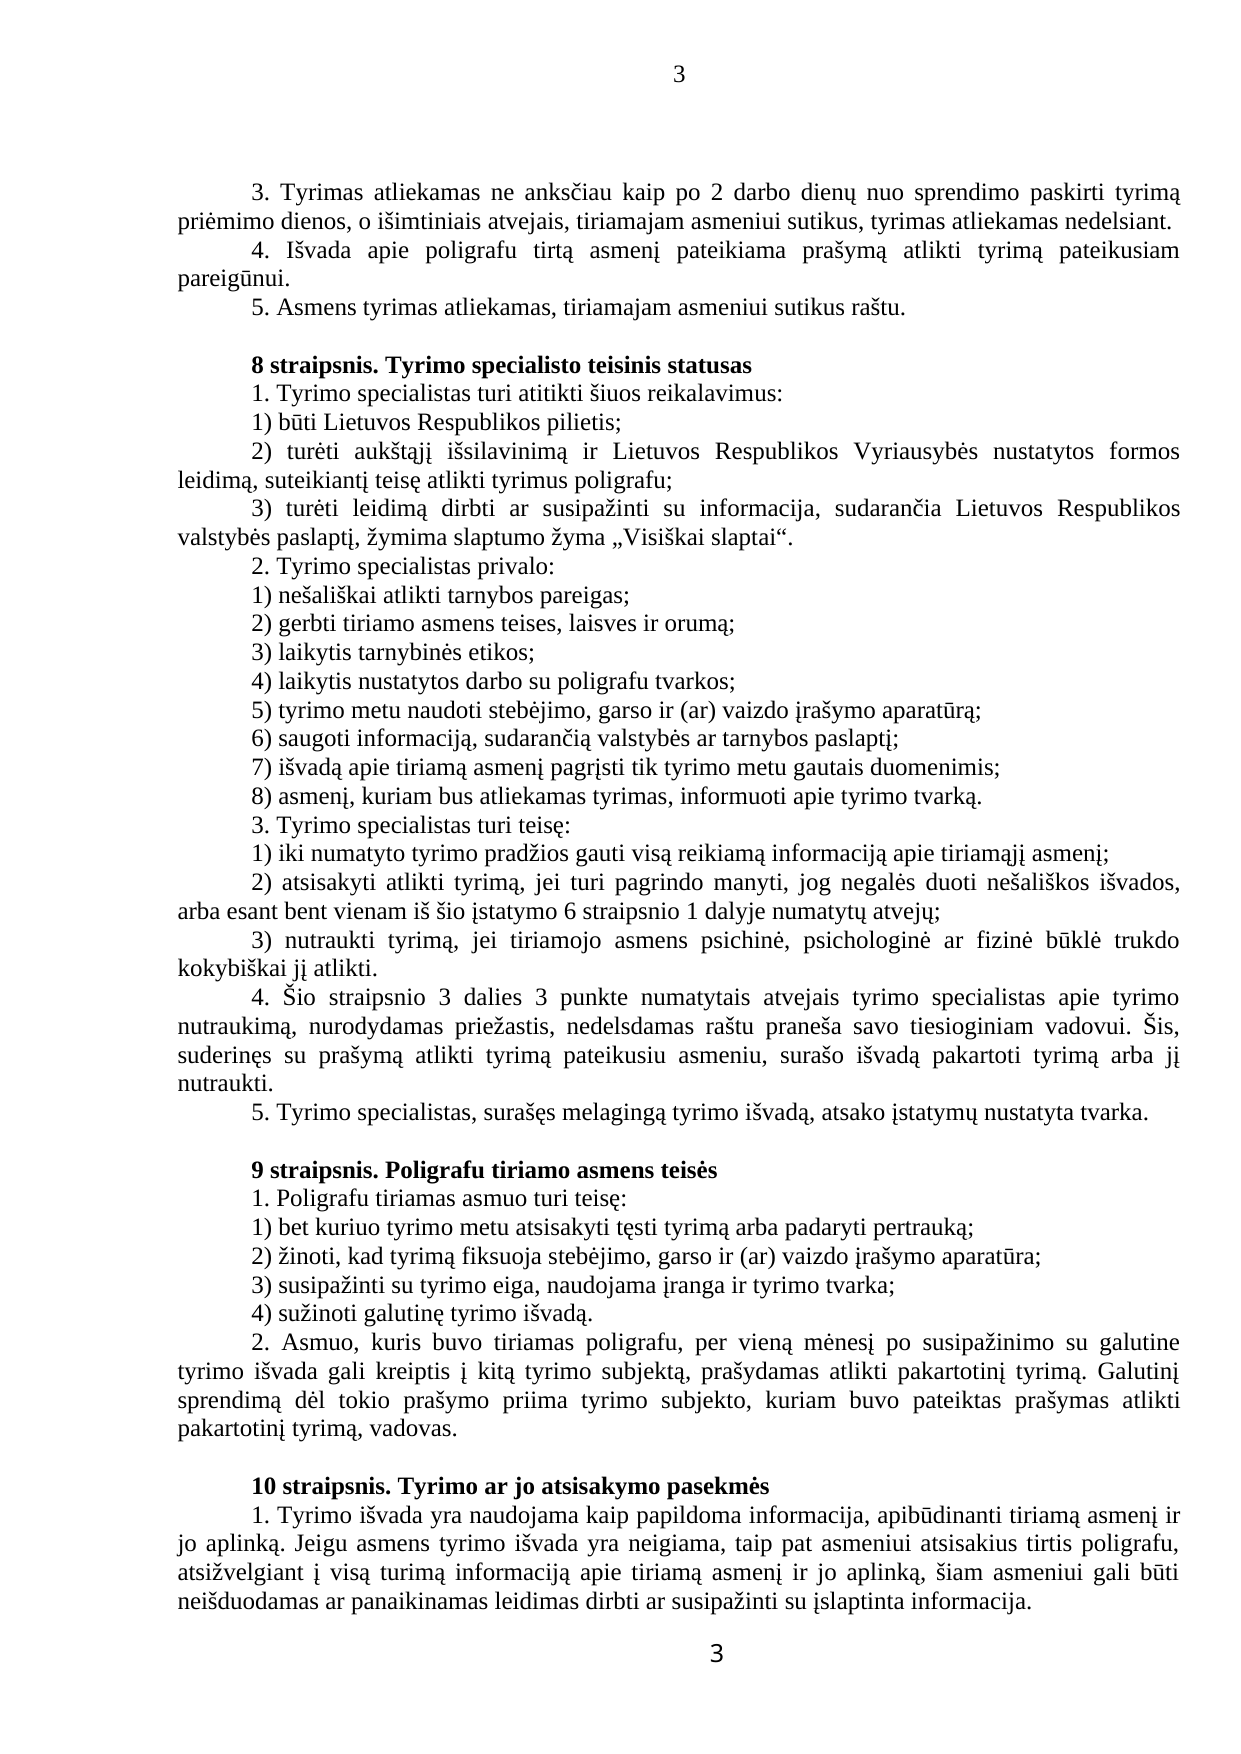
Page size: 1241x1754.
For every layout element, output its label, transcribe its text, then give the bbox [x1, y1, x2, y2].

text 2) turėti aukštąjį išsilavinimą ir Lietuvos Respublikos Vyriausybės nustatytos formos leidimą, suteikiantį teisę atlikti tyrimus poligrafu; [177, 436, 1181, 493]
text 1) bet kuriuo tyrimo metu atsisakyti tęsti tyrimą arba padaryti pertrauką; [177, 1212, 1181, 1241]
text 8 straipsnis. Tyrimo specialisto teisinis statusas [177, 350, 1181, 378]
text 9 straipsnis. Poligrafu tiriamo asmens teisės [177, 1155, 1181, 1183]
text 4. Išvada apie poligrafu tirtą asmenį pateikiama prašymą atlikti tyrimą pateikusiam pareigūnui. [177, 235, 1181, 292]
text 5) tyrimo metu naudoti stebėjimo, garso ir (ar) vaizdo įrašymo aparatūrą; [177, 695, 1181, 723]
text 10 straipsnis. Tyrimo ar jo atsisakymo pasekmės [177, 1471, 1181, 1500]
text 3) turėti leidimą dirbti ar susipažinti su informacija, sudarančia Lietuvos Respublikos valstybės paslaptį, žymima slaptumo žyma „Visiškai slaptai“. [177, 493, 1181, 551]
text 2. Tyrimo specialistas privalo: [177, 551, 1181, 580]
text 2. Asmuo, kuris buvo tiriamas poligrafu, per vieną mėnesį po susipažinimo su galutine tyrimo išvada gali kreiptis į kitą tyrimo subjektą, prašydamas atlikti pakartotinį tyrimą. Galutinį sprendimą dėl tokio prašymo priima tyrimo subjekto, kuriam buvo pateiktas prašymas atlikti pakartotinį tyrimą, vadovas. [177, 1327, 1181, 1442]
text 2) gerbti tiriamo asmens teises, laisves ir orumą; [177, 608, 1181, 637]
text 3) nutraukti tyrimą, jei tiriamojo asmens psichinė, psichologinė ar fizinė būklė trukdo kokybiškai jį atlikti. [177, 925, 1181, 982]
text 1. Poligrafu tiriamas asmuo turi teisę: [177, 1183, 1181, 1212]
text 7) išvadą apie tiriamą asmenį pagrįsti tik tyrimo metu gautais duomenimis; [177, 752, 1181, 781]
text 1) nešališkai atlikti tarnybos pareigas; [177, 580, 1181, 608]
text 6) saugoti informaciją, sudarančią valstybės ar tarnybos paslaptį; [177, 723, 1181, 752]
text 1. Tyrimo specialistas turi atitikti šiuos reikalavimus: [177, 378, 1181, 407]
text 4. Šio straipsnio 3 dalies 3 punkte numatytais atvejais tyrimo specialistas apie tyrimo nutraukimą, nurodydamas priežastis, nedelsdamas raštu praneša savo tiesioginiam vadovui. Šis, suderinęs su prašymą atlikti tyrimą pateikusiu asmeniu, surašo išvadą pakartoti tyrimą arba jį nutraukti. [177, 982, 1181, 1097]
text 2) žinoti, kad tyrimą fiksuoja stebėjimo, garso ir (ar) vaizdo įrašymo aparatūra; [177, 1241, 1181, 1270]
text 4) laikytis nustatytos darbo su poligrafu tvarkos; [177, 666, 1181, 695]
text 2) atsisakyti atlikti tyrimą, jei turi pagrindo manyti, jog negalės duoti nešališkos išvados, arba esant bent vienam iš šio įstatymo 6 straipsnio 1 dalyje numatytų atvejų; [177, 867, 1181, 925]
text 3) susipažinti su tyrimo eiga, naudojama įranga ir tyrimo tvarka; [177, 1270, 1181, 1298]
text 1. Tyrimo išvada yra naudojama kaip papildoma informacija, apibūdinanti tiriamą asmenį ir jo aplinką. Jeigu asmens tyrimo išvada yra neigiama, taip pat asmeniui atsisakius tirtis poligrafu, atsižvelgiant į visą turimą informaciją apie tiriamą asmenį ir jo aplinką, šiam asmeniui gali būti neišduodamas ar panaikinamas leidimas dirbti ar susipažinti su įslaptinta informacija. [177, 1500, 1181, 1615]
text 5. Asmens tyrimas atliekamas, tiriamajam asmeniui sutikus raštu. [177, 292, 1181, 321]
text 3. Tyrimo specialistas turi teisę: [177, 810, 1181, 838]
text 3) laikytis tarnybinės etikos; [177, 637, 1181, 666]
text 4) sužinoti galutinę tyrimo išvadą. [177, 1298, 1181, 1327]
text 5. Tyrimo specialistas, surašęs melagingą tyrimo išvadą, atsako įstatymų nustatyta tvarka. [177, 1097, 1181, 1126]
text 8) asmenį, kuriam bus atliekamas tyrimas, informuoti apie tyrimo tvarką. [177, 781, 1181, 810]
text 1) iki numatyto tyrimo pradžios gauti visą reikiamą informaciją apie tiriamąjį asmenį; [177, 838, 1181, 867]
text 3. Tyrimas atliekamas ne anksčiau kaip po 2 darbo dienų nuo sprendimo paskirti tyrimą priėmimo dienos, o išimtiniais atvejais, tiriamajam asmeniui sutikus, tyrimas atliekamas nedelsiant. [177, 177, 1181, 235]
text 1) būti Lietuvos Respublikos pilietis; [177, 407, 1181, 436]
